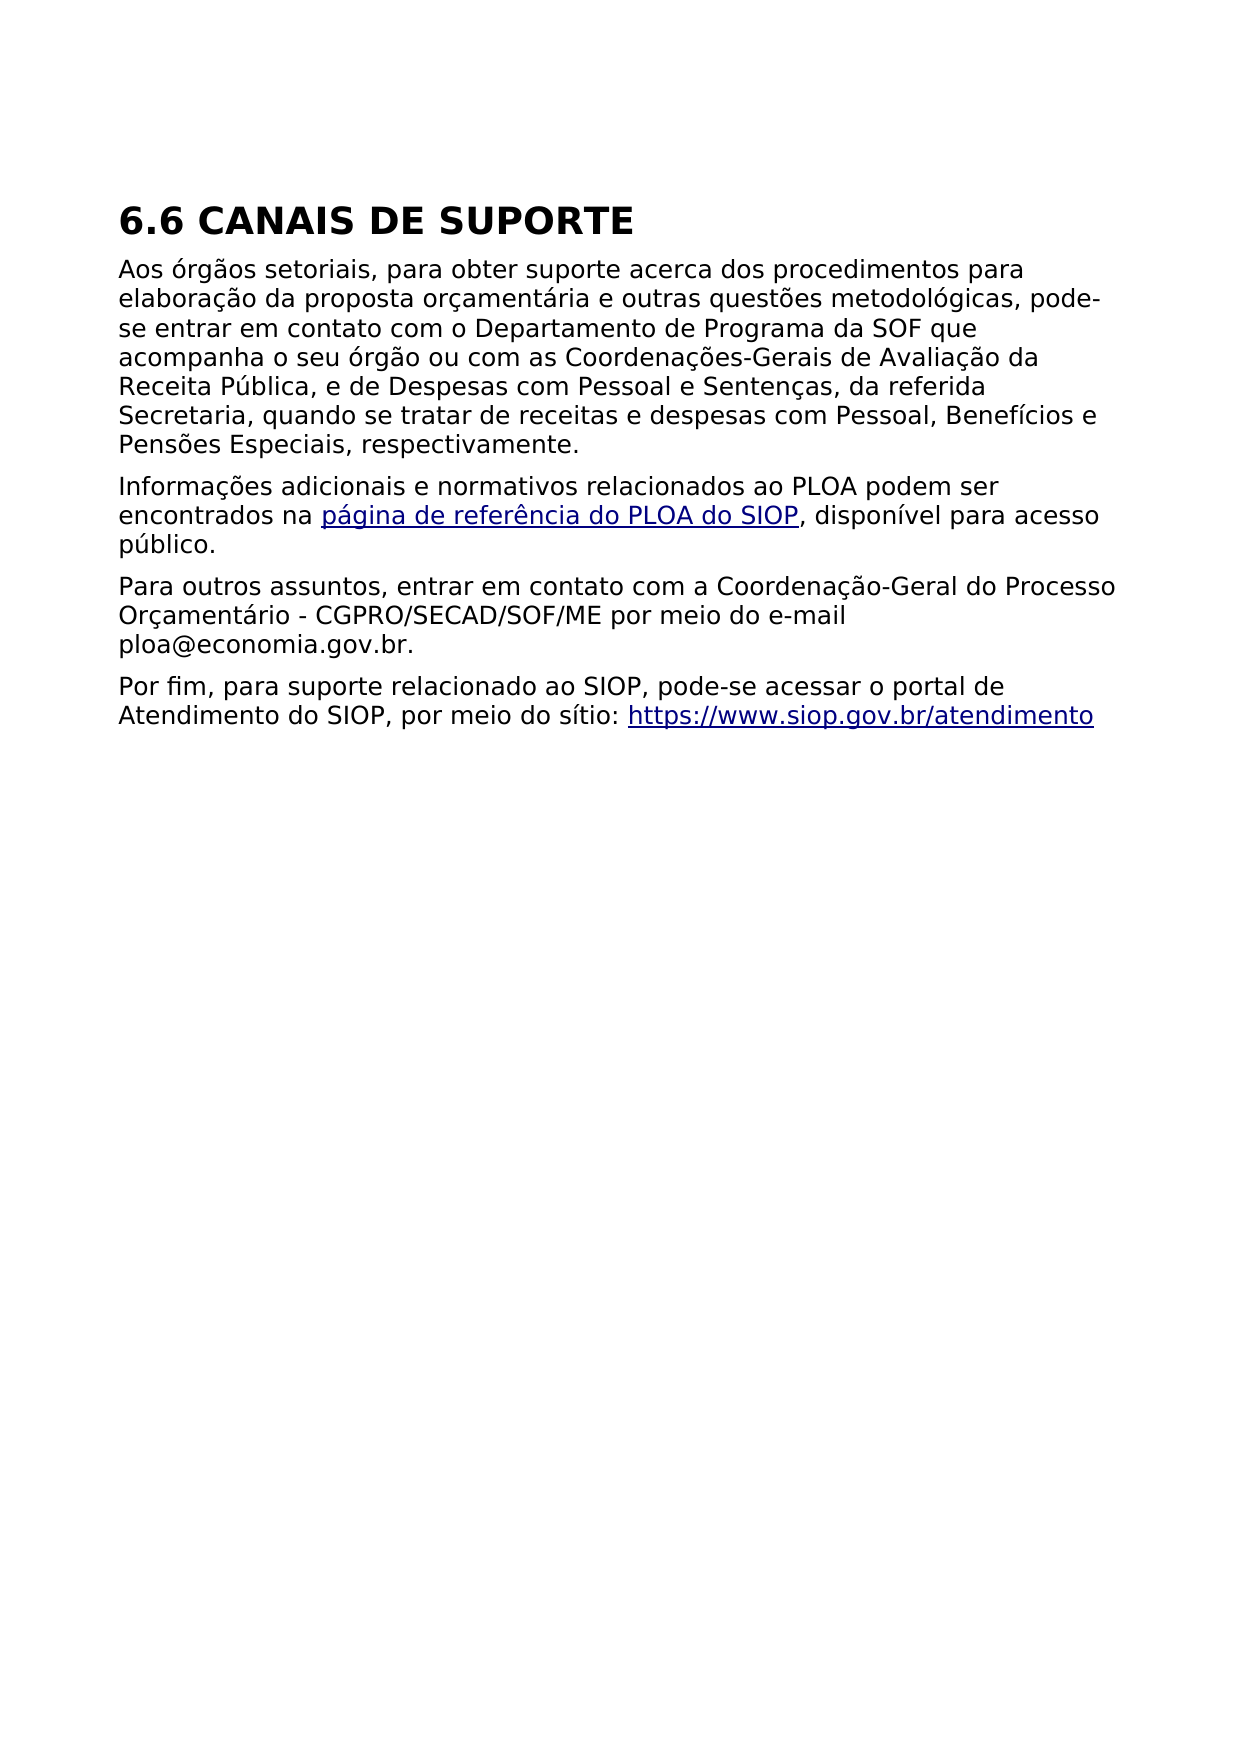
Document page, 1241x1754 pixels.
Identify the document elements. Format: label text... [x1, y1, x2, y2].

text Aos órgãos setoriais, para obter suporte acerca dos procedimentos para elaboração da proposta orçamentária e outras questões metodológicas, pode-se entrar em contato com o Departamento de Programa da SOF que acompanha o seu órgão ou com as Coordenações-Gerais de Avaliação da Receita Pública, e de Despesas com Pessoal e Sentenças, da referida Secretaria, quando se tratar de receitas e despesas com Pessoal, Benefícios e Pensões Especiais, respectivamente. [118, 255, 1122, 459]
subtitle 6.6 CANAIS DE SUPORTE [118, 199, 1122, 243]
text Para outros assuntos, entrar em contato com a Coordenação-Geral do Processo Orçamentário - CGPRO/SECAD/SOF/ME por meio do e-mail ploa@economia.gov.br. [118, 572, 1122, 659]
text Informações adicionais e normativos relacionados ao PLOA podem ser encontrados na página de referência do PLOA do SIOP, disponível para acesso público. [118, 472, 1122, 559]
text Por fim, para suporte relacionado ao SIOP, pode-se acessar o portal de Atendimento do SIOP, por meio do sítio: https://www.siop.gov.br/atendimento [118, 672, 1122, 730]
